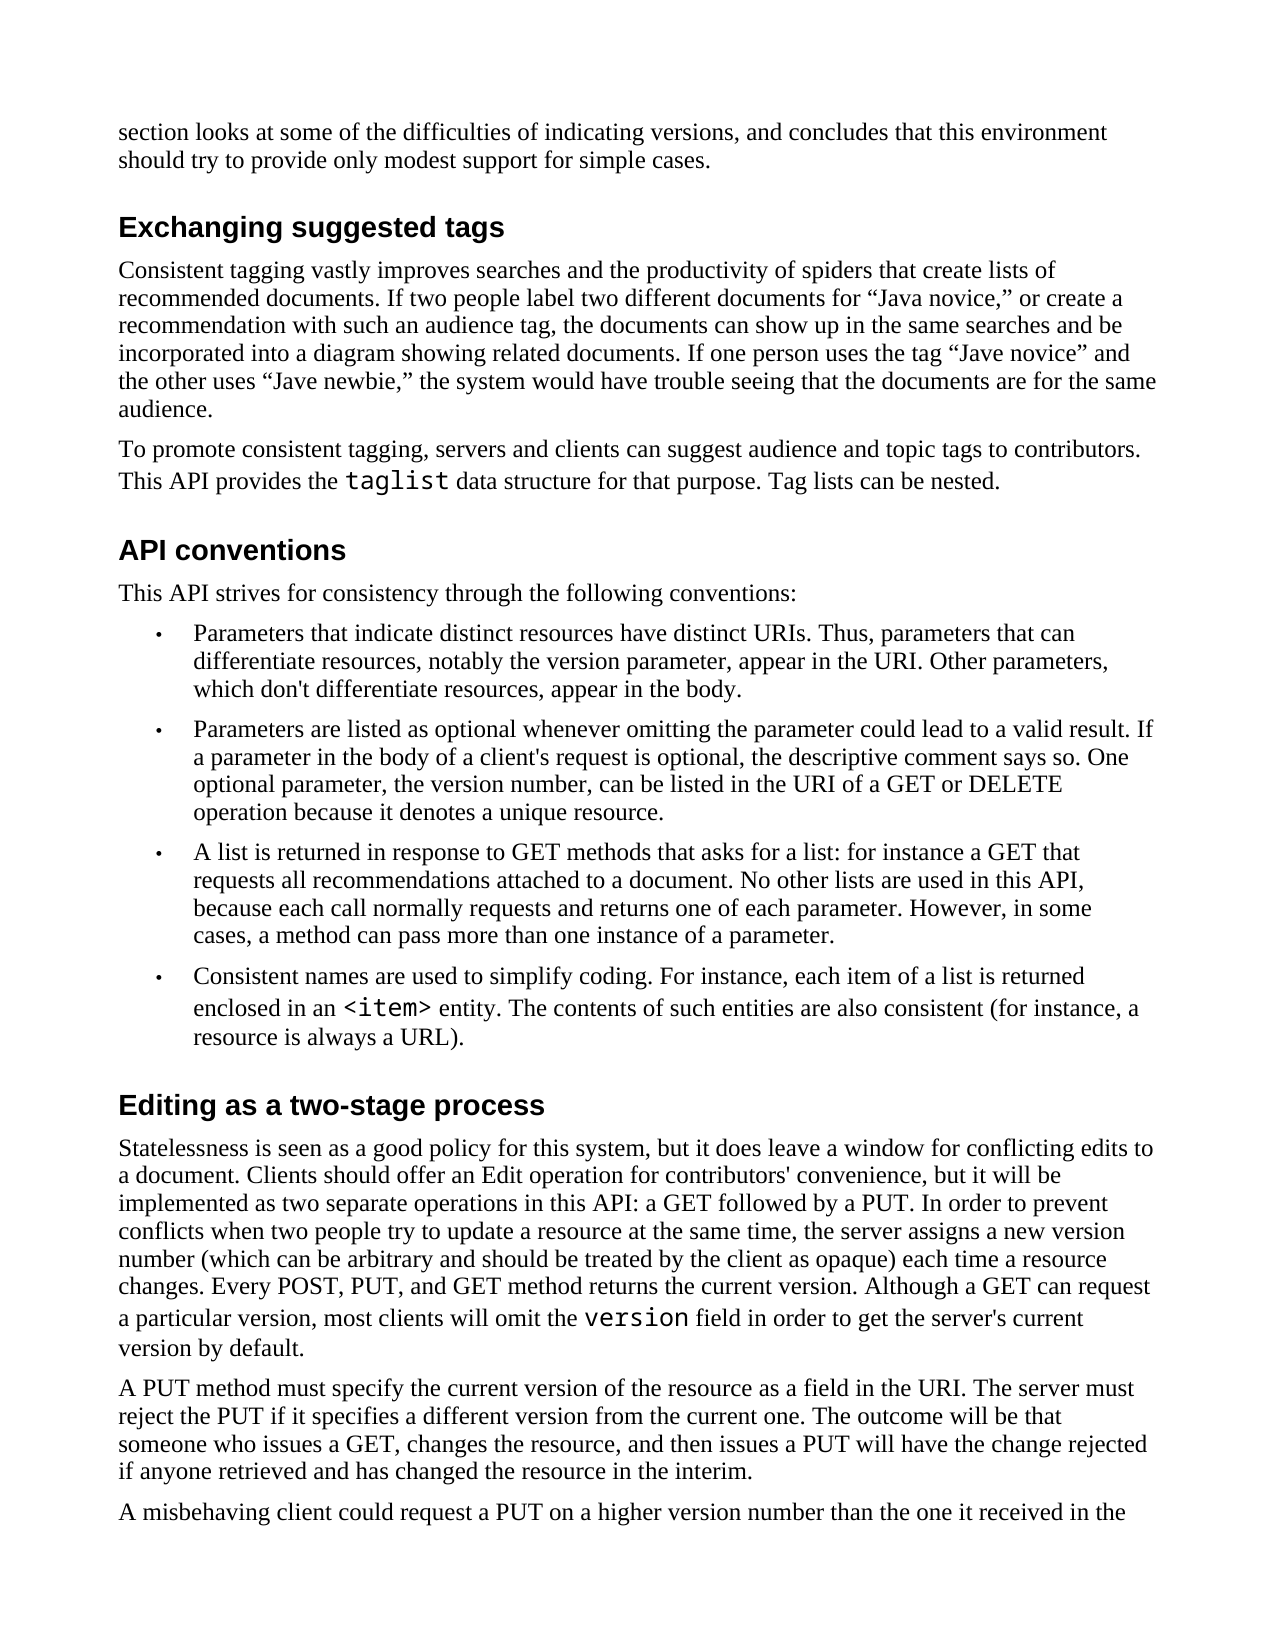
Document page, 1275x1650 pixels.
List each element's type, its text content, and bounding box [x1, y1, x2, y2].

text To promote consistent tagging, servers and clients can suggest audience and topic tags to contributors. This API provides the taglist data structure for that purpose. Tag lists can be nested. [118, 435, 1157, 497]
subtitle Exchanging suggested tags [118, 211, 1157, 244]
list Consistent names are used to simplify coding. For instance, each item of a list is returned enclosed in an <item> entity. The contents of such entities are also consistent (for instance, a resource is always a URL). [156, 962, 1157, 1051]
list A list is returned in response to GET methods that asks for a list: for instance a GET that requests all recommendations attached to a document. No other lists are used in this API, because each call normally requests and returns one of each parameter. However, in some cases, a method can pass more than one instance of a parameter. [156, 838, 1157, 949]
list Parameters are listed as optional whenever omitting the parameter could lead to a valid result. If a parameter in the body of a client's request is optional, the descriptive comment says so. One optional parameter, the version number, can be listed in the URI of a GET or DELETE operation because it denotes a unique resource. [156, 715, 1157, 826]
text A PUT method must specify the current version of the resource as a field in the URI. The server must reject the PUT if it specifies a different version from the current one. The outcome will be that someone who issues a GET, changes the resource, and then issues a PUT will have the change rejected if anyone retrieved and has changed the resource in the interim. [118, 1374, 1157, 1485]
text This API strives for consistency through the following conventions: [118, 579, 1157, 607]
text A misbehaving client could request a PUT on a higher version number than the one it received in the [118, 1498, 1157, 1525]
text section looks at some of the difficulties of indicating versions, and concludes that this environment should try to provide only modest support for simple cases. [118, 118, 1157, 173]
subtitle Editing as a two-stage process [118, 1089, 1157, 1121]
text Statelessness is seen as a good policy for this system, but it does leave a window for conflicting edits to a document. Clients should offer an Edit operation for contributors' convenience, but it will be implemented as two separate operations in this API: a GET followed by a PUT. In order to prevent conflicts when two people try to update a resource at the same time, the server assigns a new version number (which can be arbitrary and should be treated by the client as opaque) each time a resource changes. Every POST, PUT, and GET method returns the current version. Although a GET can request a particular version, most clients will omit the version field in order to get the server's current version by default. [118, 1134, 1157, 1362]
text Consistent tagging vastly improves searches and the productivity of spiders that create lists of recommended documents. If two people label two different documents for “Java novice,” or create a recommendation with such an audience tag, the documents can show up in the same searches and be incorporated into a diagram showing related documents. If one person uses the tag “Jave novice” and the other uses “Jave newbie,” the system would have trouble seeing that the documents are for the same audience. [118, 256, 1157, 422]
list Parameters that indicate distinct resources have distinct URIs. Thus, parameters that can differentiate resources, notably the version parameter, appear in the URI. Other parameters, which don't differentiate resources, appear in the body. [156, 619, 1157, 703]
subtitle API conventions [118, 534, 1157, 567]
